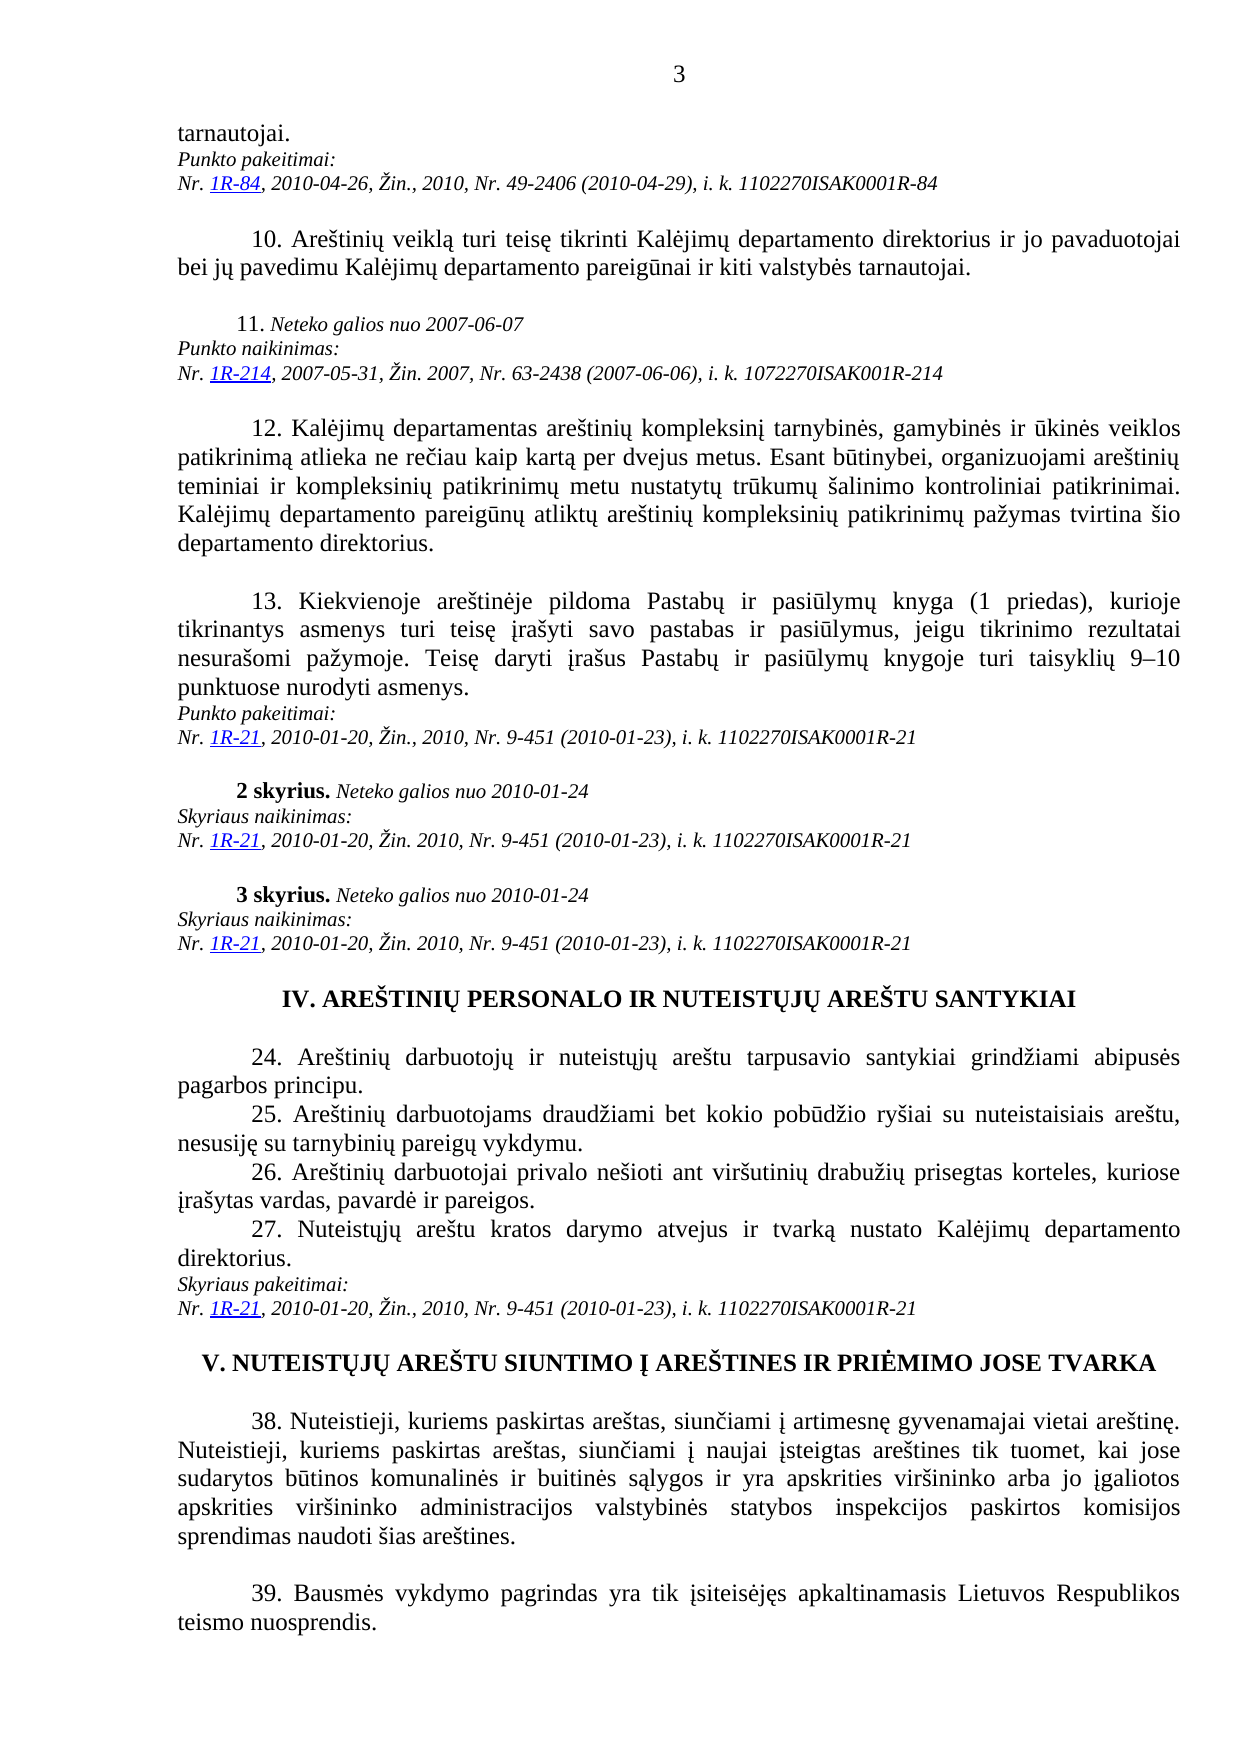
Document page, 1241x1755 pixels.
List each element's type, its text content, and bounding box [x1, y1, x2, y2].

text 24. Areštinių darbuotojų ir nuteistųjų areštu tarpusavio santykiai grindžiami abipusės pagarbos principu. [177, 1042, 1181, 1099]
text 25. Areštinių darbuotojams draudžiami bet kokio pobūdžio ryšiai su nuteistaisiais areštu, nesusiję su tarnybinių pareigų vykdymu. [177, 1099, 1181, 1157]
text Nr. 1R-21, 2010-01-20, Žin. 2010, Nr. 9-451 (2010-01-23), i. k. 1102270ISAK0001R-21 [177, 931, 1181, 955]
text Nr. 1R-21, 2010-01-20, Žin. 2010, Nr. 9-451 (2010-01-23), i. k. 1102270ISAK0001R-21 [177, 828, 1181, 852]
text Punkto naikinimas: [177, 336, 1181, 360]
text Nr. 1R-21, 2010-01-20, Žin., 2010, Nr. 9-451 (2010-01-23), i. k. 1102270ISAK0001R-21 [177, 725, 1181, 749]
text 12. Kalėjimų departamentas areštinių kompleksinį tarnybinės, gamybinės ir ūkinės veiklos patikrinimą atlieka ne rečiau kaip kartą per dvejus metus. Esant būtinybei, organizuojami areštinių teminiai ir kompleksinių patikrinimų metu nustatytų trūkumų šalinimo kontroliniai patikrinimai. Kalėjimų departamento pareigūnų atliktų areštinių kompleksinių patikrinimų pažymas tvirtina šio departamento direktorius. [177, 413, 1181, 557]
text 27. Nuteistųjų areštu kratos darymo atvejus ir tvarką nustato Kalėjimų departamento direktorius. [177, 1214, 1181, 1272]
text Skyriaus pakeitimai: [177, 1272, 1181, 1296]
text Nr. 1R-214, 2007-05-31, Žin. 2007, Nr. 63-2438 (2007-06-06), i. k. 1072270ISAK001R-214 [177, 360, 1181, 384]
text 13. Kiekvienoje areštinėje pildoma Pastabų ir pasiūlymų knyga (1 priedas), kurioje tikrinantys asmenys turi teisę įrašyti savo pastabas ir pasiūlymus, jeigu tikrinimo rezultatai nesurašomi pažymoje. Teisę daryti įrašus Pastabų ir pasiūlymų knygoje turi taisyklių 9–10 punktuose nurodyti asmenys. [177, 586, 1181, 701]
text 38. Nuteistieji, kuriems paskirtas areštas, siunčiami į artimesnę gyvenamajai vietai areštinę. Nuteistieji, kuriems paskirtas areštas, siunčiami į naujai įsteigtas areštines tik tuomet, kai jose sudarytos būtinos komunalinės ir buitinės sąlygos ir yra apskrities viršininko arba jo įgaliotos apskrities viršininko administracijos valstybinės statybos inspekcijos paskirtos komisijos sprendimas naudoti šias areštines. [177, 1406, 1181, 1550]
text Skyriaus naikinimas: [177, 907, 1181, 931]
text 2 skyrius. Neteko galios nuo 2010-01-24 [177, 778, 1181, 804]
text 3 skyrius. Neteko galios nuo 2010-01-24 [177, 881, 1181, 907]
text 39. Bausmės vykdymo pagrindas yra tik įsiteisėjęs apkaltinamasis Lietuvos Respublikos teismo nuosprendis. [177, 1578, 1181, 1636]
text Punkto pakeitimai: [177, 147, 1181, 171]
text V. NUTEISTŲJŲ AREŠTU SIUNTIMO Į AREŠTINES IR PRIĖMIMO JOSE TVARKA [177, 1348, 1181, 1377]
text Punkto pakeitimai: [177, 701, 1181, 725]
text 10. Areštinių veiklą turi teisę tikrinti Kalėjimų departamento direktorius ir jo pavaduotojai bei jų pavedimu Kalėjimų departamento pareigūnai ir kiti valstybės tarnautojai. [177, 224, 1181, 281]
text tarnautojai. [177, 118, 1181, 147]
text 26. Areštinių darbuotojai privalo nešioti ant viršutinių drabužių prisegtas korteles, kuriose įrašytas vardas, pavardė ir pareigos. [177, 1157, 1181, 1214]
text Skyriaus naikinimas: [177, 804, 1181, 828]
text IV. AREŠTINIŲ PERSONALO IR NUTEISTŲJŲ AREŠTU SANTYKIAI [177, 984, 1181, 1013]
text Nr. 1R-21, 2010-01-20, Žin., 2010, Nr. 9-451 (2010-01-23), i. k. 1102270ISAK0001R-21 [177, 1296, 1181, 1320]
text 11. Neteko galios nuo 2007-06-07 [177, 310, 1181, 336]
text Nr. 1R-84, 2010-04-26, Žin., 2010, Nr. 49-2406 (2010-04-29), i. k. 1102270ISAK0001R-84 [177, 171, 1181, 195]
